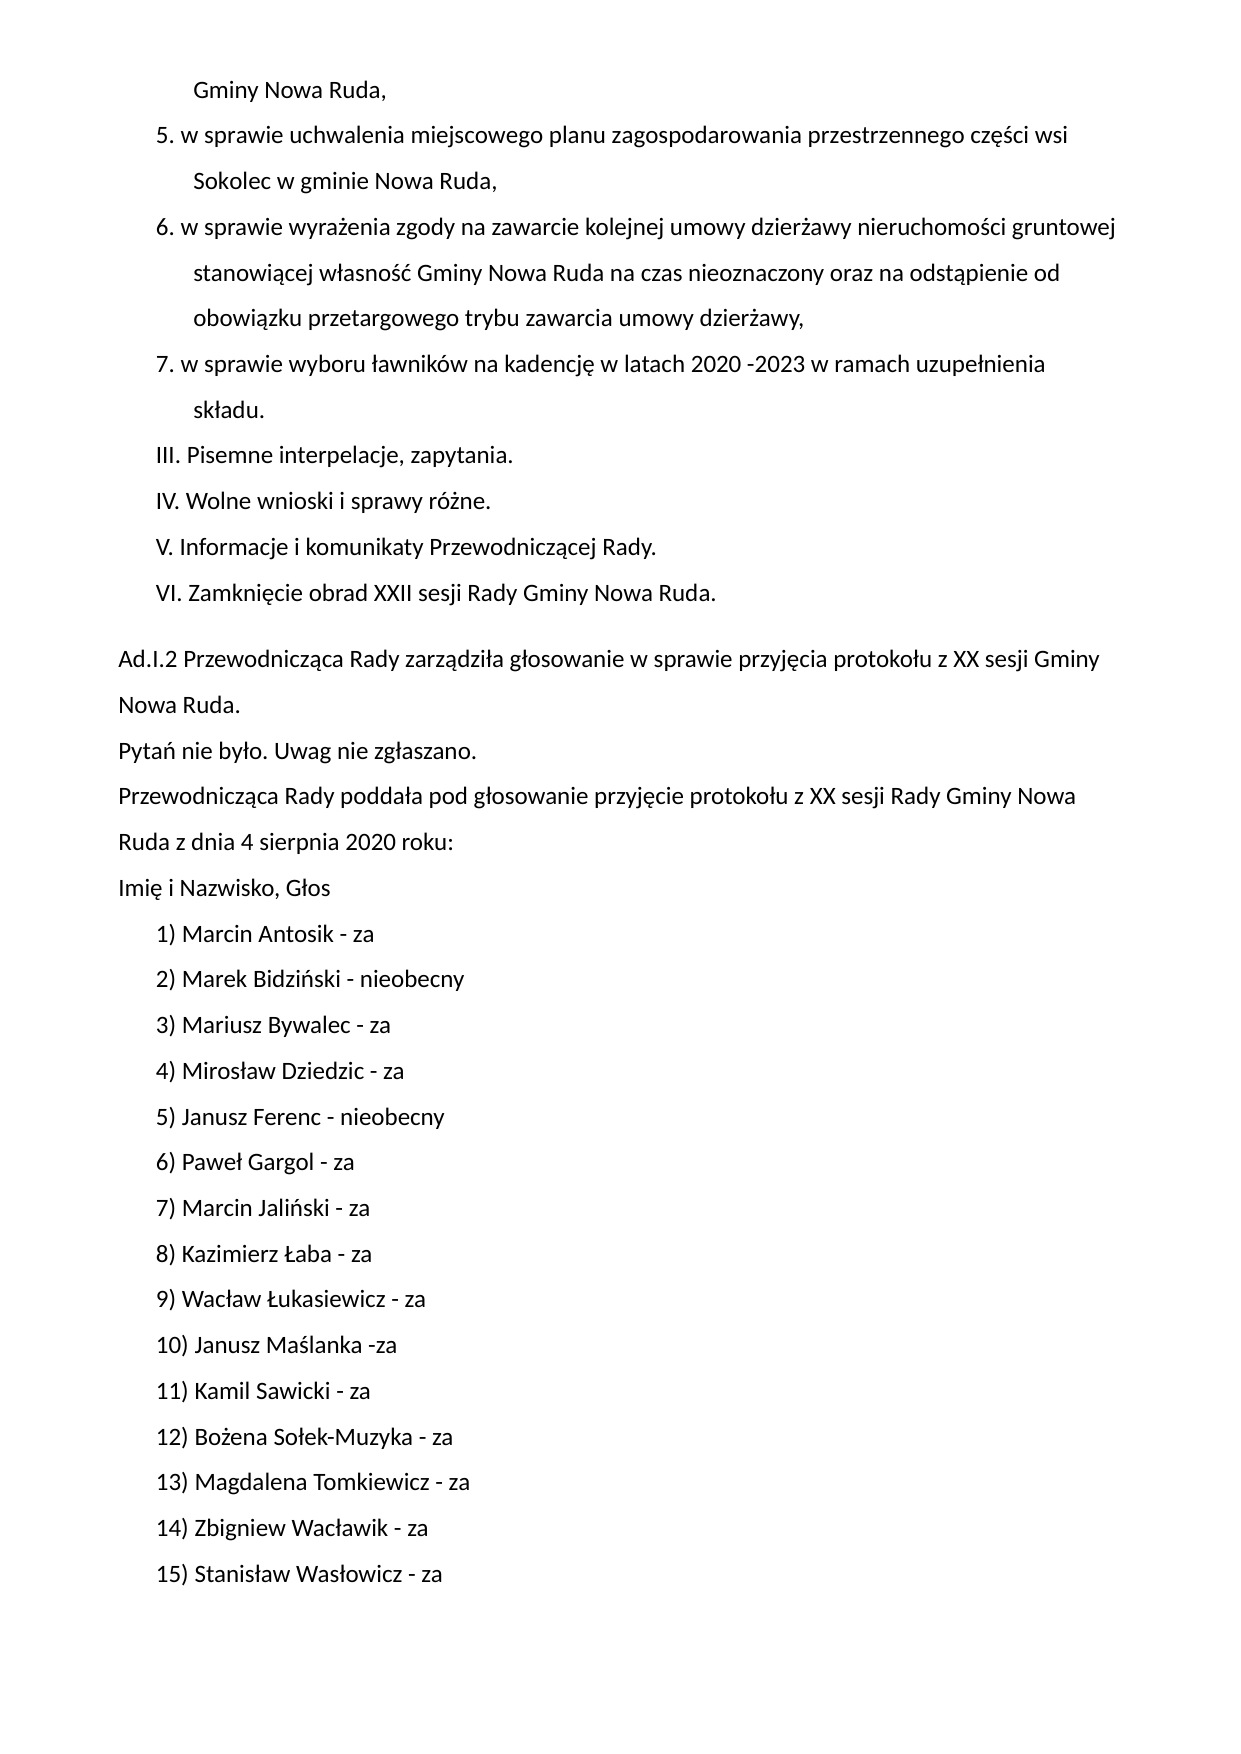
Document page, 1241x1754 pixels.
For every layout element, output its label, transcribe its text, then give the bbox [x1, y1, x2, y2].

list Kamil Sawicki - za [156, 1375, 1122, 1406]
list Kazimierz Łaba - za [156, 1238, 1122, 1268]
list Wolne wnioski i sprawy różne. [156, 485, 1122, 516]
text Przewodnicząca Rady poddała pod głosowanie przyjęcie protokołu z XX sesji Rady Gminy Nowa Ruda z dnia 4 sierpnia 2020 roku: [118, 781, 1122, 857]
list Marcin Jaliński - za [156, 1192, 1122, 1223]
list Mariusz Bywalec - za [156, 1009, 1122, 1040]
list Zamknięcie obrad XXII sesji Rady Gminy Nowa Ruda. [156, 577, 1122, 607]
list Stanisław Wasłowicz - za [156, 1558, 1122, 1588]
list w sprawie uchwalenia miejscowego planu zagospodarowania przestrzennego części wsi Sokolec w gminie Nowa Ruda, [156, 119, 1122, 196]
text Pytań nie było. Uwag nie zgłaszano. [118, 735, 1122, 765]
list Przewodnicząca Rady zarządziła głosowanie w sprawie przyjęcia protokołu z XX sesji Gminy Nowa Ruda. [118, 643, 1122, 719]
list Pisemne interpelacje, zapytania. [156, 439, 1122, 470]
list Zbigniew Wacławik - za [156, 1512, 1122, 1543]
list Marek Bidziński - nieobecny [156, 963, 1122, 994]
list Paweł Gargol - za [156, 1146, 1122, 1177]
text Imię i Nazwisko, Głos [118, 872, 1122, 902]
list Marcin Antosik - za [156, 918, 1122, 948]
list Bożena Sołek-Muzyka - za [156, 1421, 1122, 1451]
list Informacje i komunikaty Przewodniczącej Rady. [156, 531, 1122, 562]
list Magdalena Tomkiewicz - za [156, 1466, 1122, 1497]
list w sprawie wyrażenia zgody na zawarcie kolejnej umowy dzierżawy nieruchomości gruntowej stanowiącej własność Gminy Nowa Ruda na czas nieoznaczony oraz na odstąpienie od obowiązku przetargowego trybu zawarcia umowy dzierżawy, [156, 211, 1122, 333]
list Gminy Nowa Ruda, [156, 74, 1122, 104]
list w sprawie wyboru ławników na kadencję w latach 2020 -2023 w ramach uzupełnienia składu. [156, 348, 1122, 424]
list Janusz Ferenc - nieobecny [156, 1101, 1122, 1131]
list Wacław Łukasiewicz - za [156, 1283, 1122, 1314]
list Mirosław Dziedzic - za [156, 1055, 1122, 1085]
list Janusz Maślanka -za [156, 1329, 1122, 1360]
